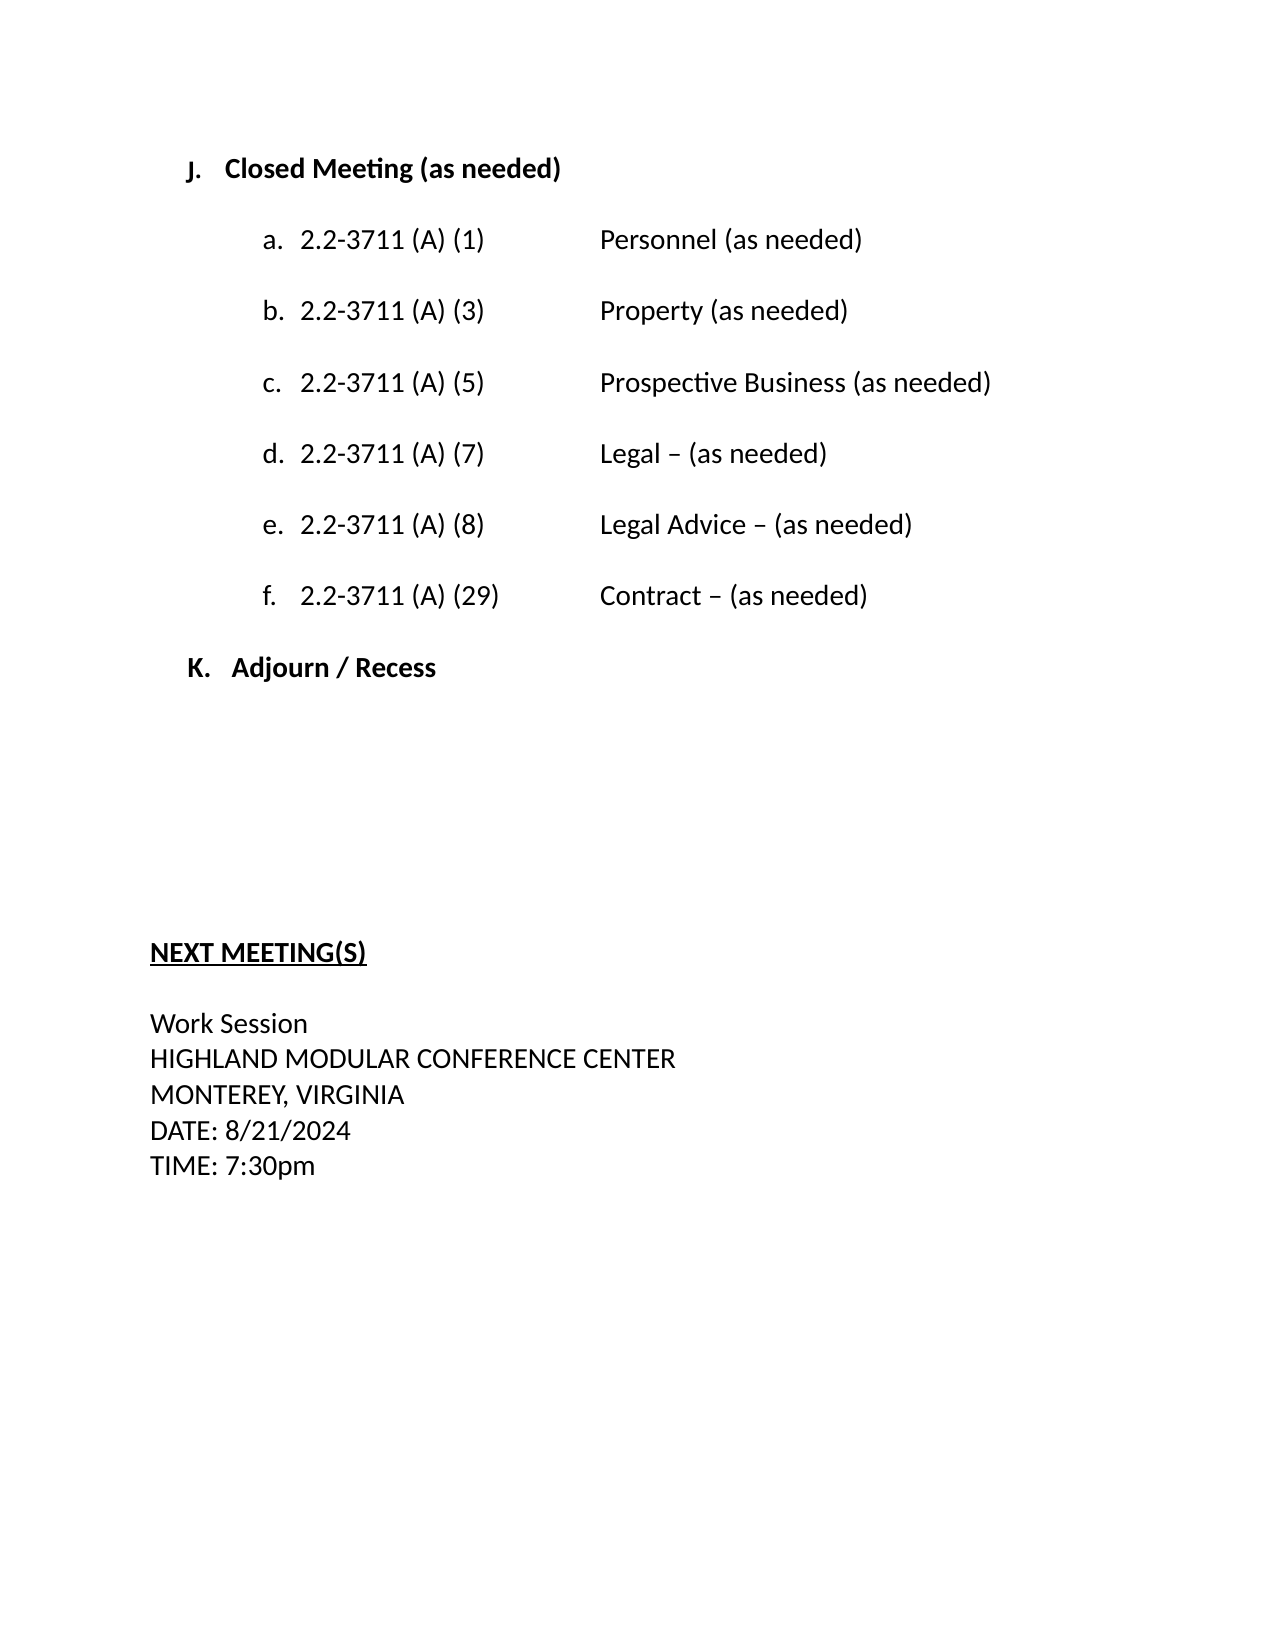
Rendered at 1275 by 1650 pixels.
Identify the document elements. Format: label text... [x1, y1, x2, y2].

list 2.2-3711 (A) (5) Prospective Business (as needed) [262, 364, 1125, 399]
text TIME: 7:30pm [150, 1147, 1125, 1183]
text HIGHLAND MODULAR CONFERENCE CENTER [150, 1041, 1125, 1076]
text NEXT MEETING(S) [150, 934, 1125, 969]
list 2.2-3711 (A) (1) Personnel (as needed) [262, 221, 1125, 257]
text Work Session [150, 1005, 1125, 1041]
list 2.2-3711 (A) (29) Contract – (as needed) [262, 577, 1125, 613]
list 2.2-3711 (A) (3) Property (as needed) [262, 292, 1125, 328]
text MONTEREY, VIRGINIA [150, 1076, 1125, 1112]
list 2.2-3711 (A) (7) Legal – (as needed) [262, 435, 1125, 471]
list 2.2-3711 (A) (8) Legal Advice – (as needed) [262, 506, 1125, 542]
list Closed Meeting (as needed) [187, 150, 1125, 186]
text DATE: 8/21/2024 [150, 1112, 1125, 1147]
list Adjourn / Recess [187, 649, 1125, 684]
